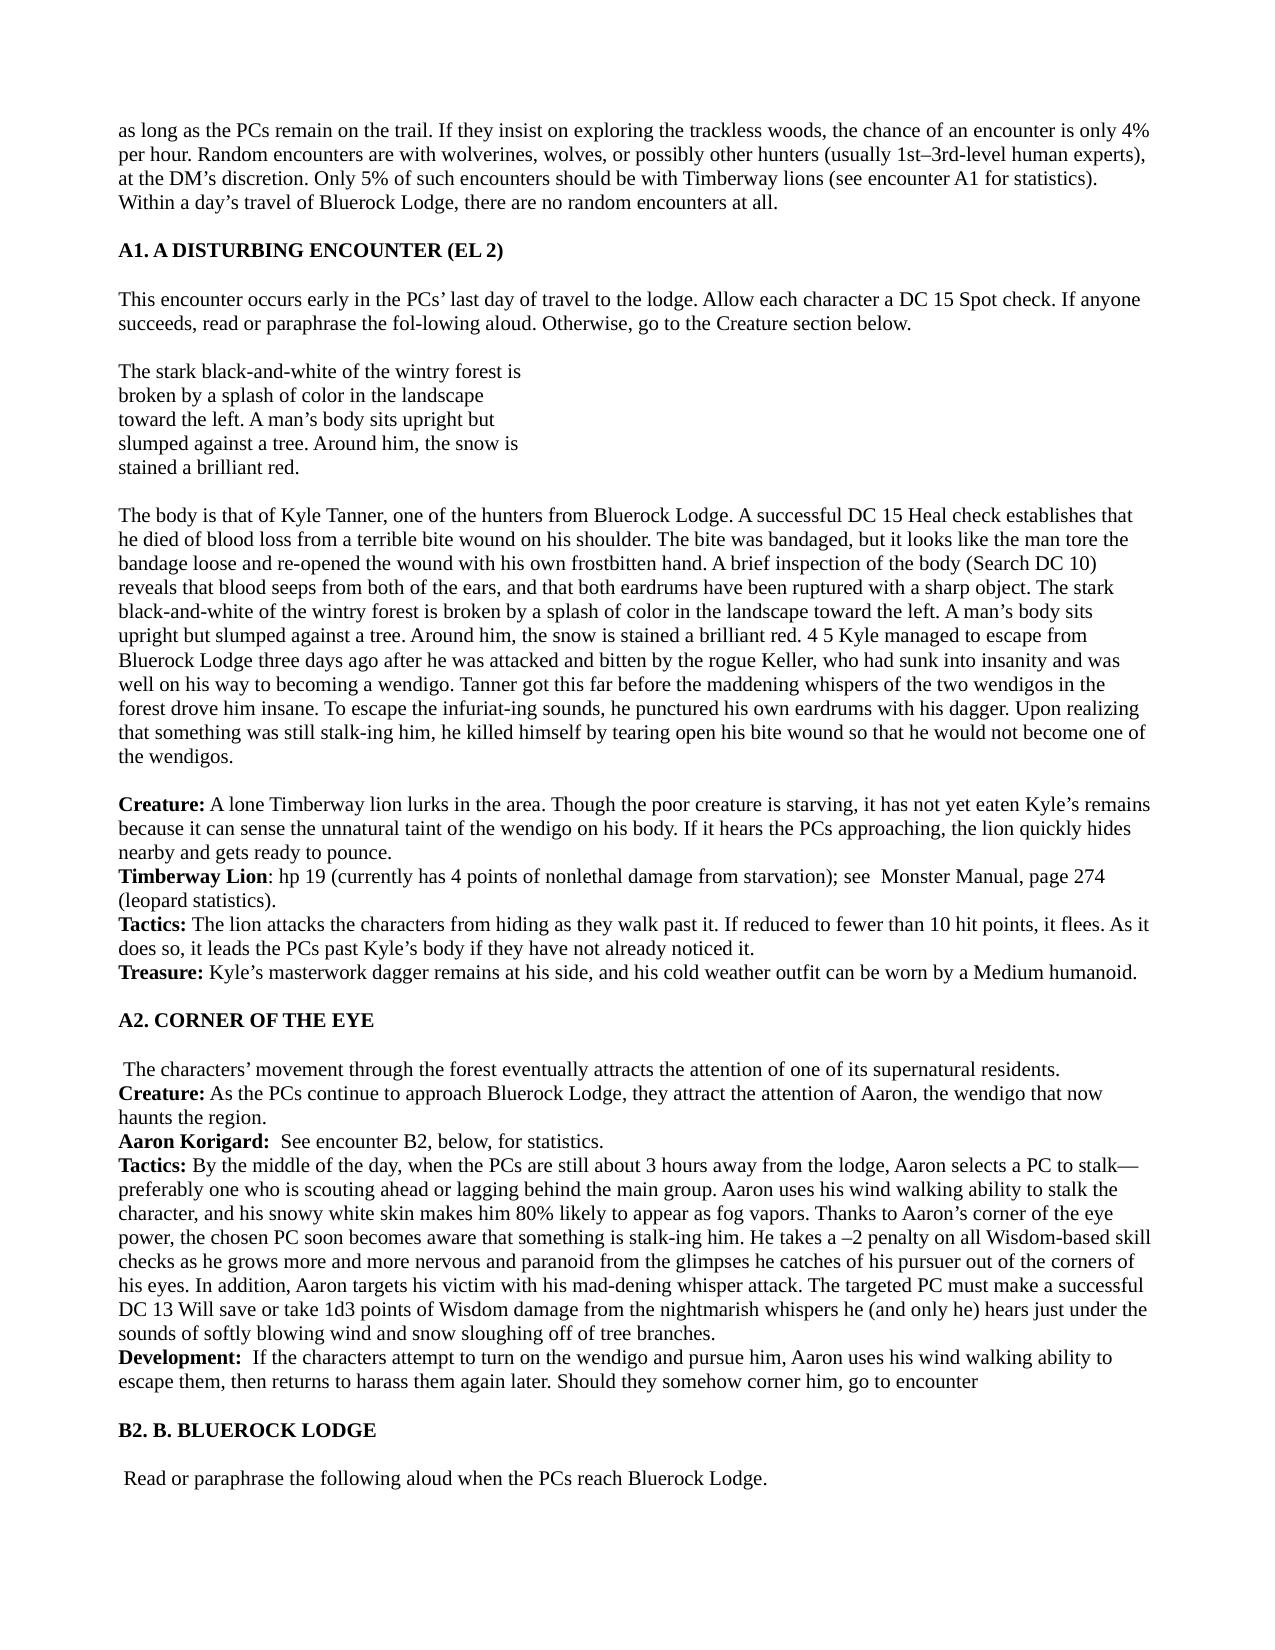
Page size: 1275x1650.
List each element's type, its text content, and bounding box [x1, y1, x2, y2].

text Tactics: By the middle of the day, when the PCs are still about 3 hours away from the lodge, Aaron selects a PC to stalk—preferably one who is scouting ahead or lagging behind the main group. Aaron uses his wind walking ability to stalk the character, and his snowy white skin makes him 80% likely to appear as fog vapors. Thanks to Aaron’s corner of the eye power, the chosen PC soon becomes aware that something is stalk-ing him. He takes a –2 penalty on all Wisdom-based skill checks as he grows more and more nervous and paranoid from the glimpses he catches of his pursuer out of the corners of his eyes. In addition, Aaron targets his victim with his mad-dening whisper attack. The targeted PC must make a successful DC 13 Will save or take 1d3 points of Wisdom damage from the nightmarish whispers he (and only he) hears just under the sounds of softly blowing wind and snow sloughing off of tree branches. [118, 1153, 1157, 1345]
text Treasure: Kyle’s masterwork dagger remains at his side, and his cold weather outfit can be worn by a Medium humanoid. [118, 960, 1157, 984]
text Creature: A lone Timberway lion lurks in the area. Though the poor creature is starving, it has not yet eaten Kyle’s remains because it can sense the unnatural taint of the wendigo on his body. If it hears the PCs approaching, the lion quickly hides nearby and gets ready to pounce. [118, 792, 1157, 864]
text Timberway Lion: hp 19 (currently has 4 points of nonlethal damage from starvation); see Monster Manual, page 274 (leopard statistics). [118, 864, 1157, 912]
text The body is that of Kyle Tanner, one of the hunters from Bluerock Lodge. A successful DC 15 Heal check establishes that he died of blood loss from a terrible bite wound on his shoulder. The bite was bandaged, but it looks like the man tore the bandage loose and re-opened the wound with his own frostbitten hand. A brief inspection of the body (Search DC 10) reveals that blood seeps from both of the ears, and that both eardrums have been ruptured with a sharp object. The stark black-and-white of the wintry forest is broken by a splash of color in the landscape toward the left. A man’s body sits upright but slumped against a tree. Around him, the snow is stained a brilliant red. 4 5 Kyle managed to escape from Bluerock Lodge three days ago after he was attacked and bitten by the rogue Keller, who had sunk into insanity and was well on his way to becoming a wendigo. Tanner got this far before the maddening whispers of the two wendigos in the forest drove him insane. To escape the infuriat-ing sounds, he punctured his own eardrums with his dagger. Upon realizing that something was still stalk-ing him, he killed himself by tearing open his bite wound so that he would not become one of the wendigos. [118, 503, 1157, 768]
text B2. B. BLUEROCK LODGE [118, 1417, 1157, 1442]
text This encounter occurs early in the PCs’ last day of travel to the lodge. Allow each character a DC 15 Spot check. If anyone succeeds, read or paraphrase the fol-lowing aloud. Otherwise, go to the Creature section below. [118, 287, 1157, 335]
text A2. CORNER OF THE EYE [118, 1008, 1157, 1032]
text broken by a splash of color in the landscape [118, 383, 1157, 407]
text The stark black-and-white of the wintry forest is [118, 359, 1157, 383]
text Aaron Korigard: See encounter B2, below, for statistics. [118, 1129, 1157, 1153]
text A1. A DISTURBING ENCOUNTER (EL 2) [118, 238, 1157, 262]
text as long as the PCs remain on the trail. If they insist on exploring the trackless woods, the chance of an encounter is only 4% per hour. Random encounters are with wolverines, wolves, or possibly other hunters (usually 1st–3rd-level human experts), at the DM’s discretion. Only 5% of such encounters should be with Timberway lions (see encounter A1 for statistics). Within a day’s travel of Bluerock Lodge, there are no random encounters at all. [118, 118, 1157, 214]
text The characters’ movement through the forest eventually attracts the attention of one of its supernatural residents. [118, 1057, 1157, 1081]
text Development: If the characters attempt to turn on the wendigo and pursue him, Aaron uses his wind walking ability to escape them, then returns to harass them again later. Should they somehow corner him, go to encounter [118, 1345, 1157, 1393]
text slumped against a tree. Around him, the snow is [118, 431, 1157, 455]
text toward the left. A man’s body sits upright but [118, 407, 1157, 431]
text Read or paraphrase the following aloud when the PCs reach Bluerock Lodge. [118, 1466, 1157, 1490]
text Creature: As the PCs continue to approach Bluerock Lodge, they attract the attention of Aaron, the wendigo that now haunts the region. [118, 1081, 1157, 1129]
text Tactics: The lion attacks the characters from hiding as they walk past it. If reduced to fewer than 10 hit points, it flees. As it does so, it leads the PCs past Kyle’s body if they have not already noticed it. [118, 912, 1157, 960]
text stained a brilliant red. [118, 455, 1157, 479]
